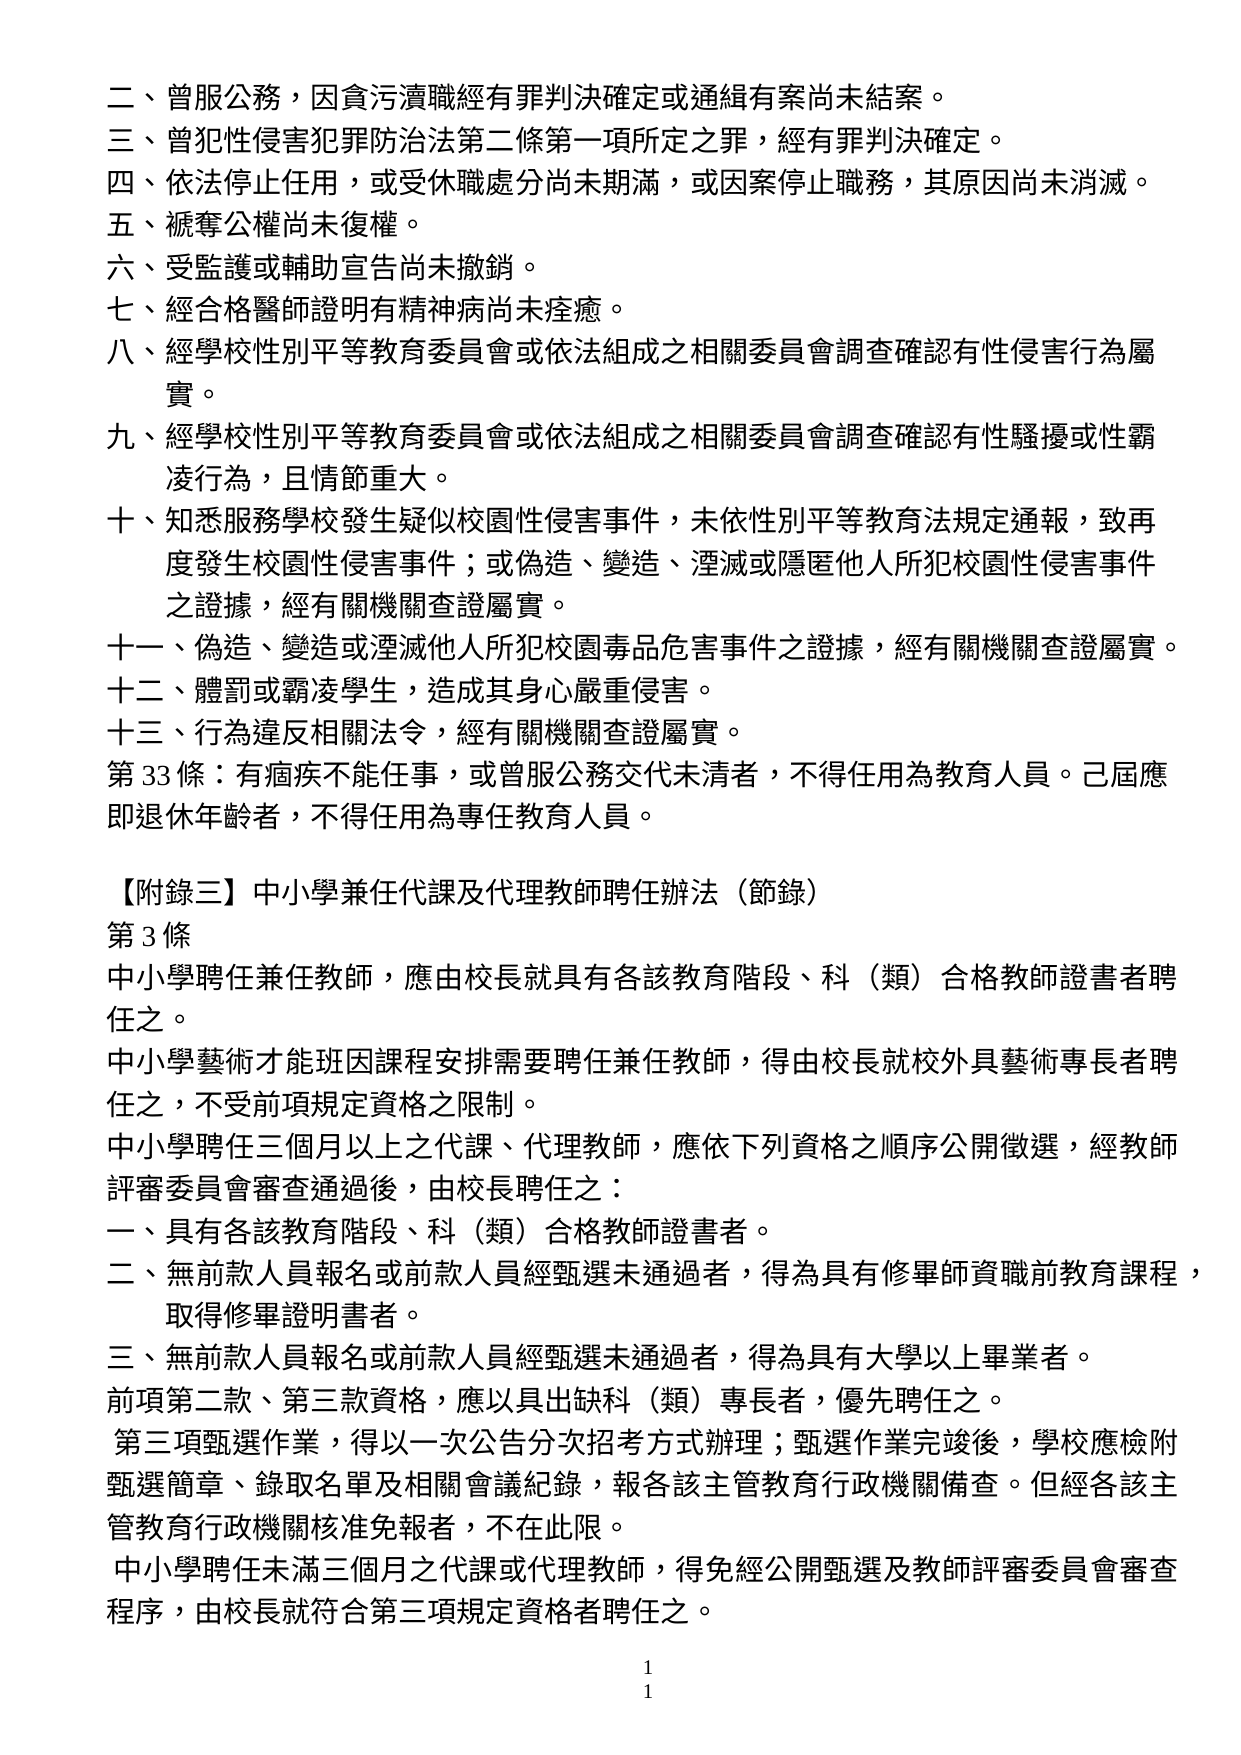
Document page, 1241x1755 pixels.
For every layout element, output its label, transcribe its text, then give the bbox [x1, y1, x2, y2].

text 一、具有各該教育階段、科（類）合格教師證書者。 [106, 1208, 1181, 1250]
text 十、知悉服務學校發生疑似校園性侵害事件，未依性別平等教育法規定通報，致再度發生校園性侵害事件；或偽造、變造、湮滅或隱匿他人所犯校園性侵害事件之證據，經有關機關查證屬實。 [106, 498, 1181, 625]
text 五、褫奪公權尚未復權。 [106, 202, 1181, 244]
text 前項第二款、第三款資格，應以具出缺科（類）專長者，優先聘任之。 [106, 1377, 1181, 1419]
text 二、無前款人員報名或前款人員經甄選未通過者，得為具有修畢師資職前教育課程，取得修畢證明書者。 [106, 1250, 1181, 1335]
text 中小學聘任未滿三個月之代課或代理教師，得免經公開甄選及教師評審委員會審查程序，由校長就符合第三項規定資格者聘任之。 [106, 1546, 1181, 1631]
text 中小學聘任三個月以上之代課、代理教師，應依下列資格之順序公開徵選，經教師評審委員會審查通過後，由校長聘任之： [106, 1123, 1181, 1208]
text 八、經學校性別平等教育委員會或依法組成之相關委員會調查確認有性侵害行為屬實。 [106, 329, 1181, 413]
text 第3條 [106, 912, 1181, 954]
text 第33條：有痼疾不能任事，或曾服公務交代未清者，不得任用為教育人員。己屆應即退休年齡者，不得任用為專任教育人員。 [106, 752, 1181, 836]
text 三、曾犯性侵害犯罪防治法第二條第一項所定之罪，經有罪判決確定。 [106, 117, 1181, 159]
text 十三、行為違反相關法令，經有關機關查證屬實。 [106, 709, 1181, 752]
text 中小學藝術才能班因課程安排需要聘任兼任教師，得由校長就校外具藝術專長者聘任之，不受前項規定資格之限制。 [106, 1039, 1181, 1123]
text 三、無前款人員報名或前款人員經甄選未通過者，得為具有大學以上畢業者。 [106, 1335, 1181, 1377]
text 第三項甄選作業，得以一次公告分次招考方式辦理；甄選作業完竣後，學校應檢附甄選簡章、錄取名單及相關會議紀錄，報各該主管教育行政機關備查。但經各該主管教育行政機關核准免報者，不在此限。 [106, 1419, 1181, 1546]
text 七、經合格醫師證明有精神病尚未痊癒。 [106, 286, 1181, 329]
text 九、經學校性別平等教育委員會或依法組成之相關委員會調查確認有性騷擾或性霸凌行為，且情節重大。 [106, 413, 1181, 498]
text 四、依法停止任用，或受休職處分尚未期滿，或因案停止職務，其原因尚未消滅。 [106, 159, 1181, 202]
text 十一、偽造、變造或湮滅他人所犯校園毒品危害事件之證據，經有關機關查證屬實。 [106, 625, 1181, 667]
text 六、受監護或輔助宣告尚未撤銷。 [106, 244, 1181, 286]
text 中小學聘任兼任教師，應由校長就具有各該教育階段、科（類）合格教師證書者聘任之。 [106, 954, 1181, 1039]
text 【附錄三】中小學兼任代課及代理教師聘任辦法（節錄） [106, 870, 1181, 912]
text 十二、體罰或霸凌學生，造成其身心嚴重侵害。 [106, 667, 1181, 709]
text 二、曾服公務，因貪污瀆職經有罪判決確定或通緝有案尚未結案。 [106, 75, 1181, 117]
